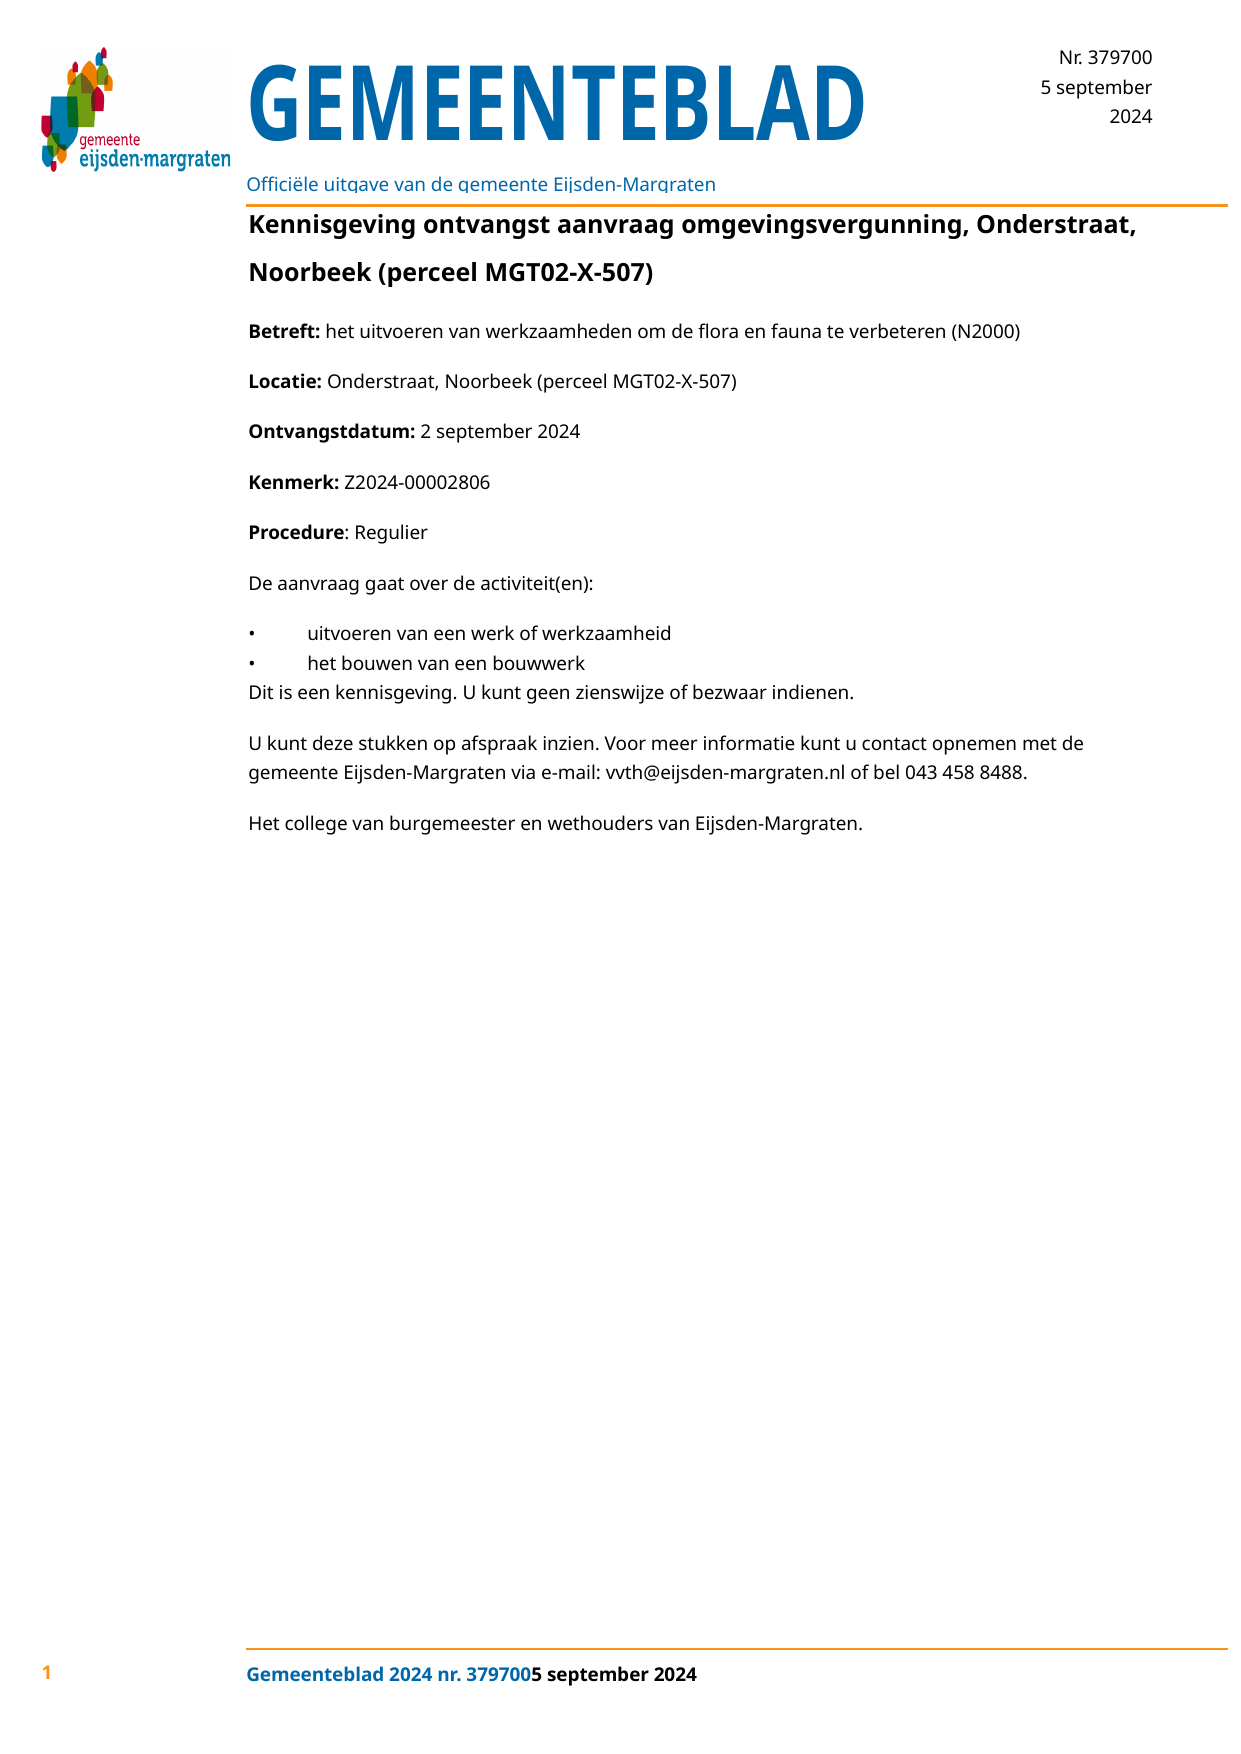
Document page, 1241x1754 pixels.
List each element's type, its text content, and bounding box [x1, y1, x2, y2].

picture [41, 47, 231, 172]
text Dit is een kennisgeving. U kunt geen zienswijze of bezwaar indienen. [248, 679, 1152, 705]
list het bouwen van een bouwwerk [248, 650, 1152, 676]
text Ontvangstdatum: 2 september 2024 [248, 419, 1152, 444]
text Procedure: Regulier [248, 519, 1152, 545]
text Kenmerk: Z2024-00002806 [248, 469, 1152, 495]
text U kunt deze stukken op afspraak inzien. Voor meer informatie kunt u contact opnemen met de gemeente Eijsden-Margraten via e-mail: vvth@eijsden-margraten.nl of bel 043 458 8488. [248, 730, 1152, 785]
list uitvoeren van een werk of werkzaamheid [248, 620, 1152, 646]
text De aanvraag gaat over de activiteit(en): [248, 570, 1152, 596]
text Kennisgeving ontvangst aanvraag omgevingsvergunning, Onderstraat, Noorbeek (perceel MGT02-X-507) [248, 207, 1152, 288]
text Betreft: het uitvoeren van werkzaamheden om de flora en fauna te verbeteren (N2000) [248, 318, 1152, 344]
text Het college van burgemeester en wethouders van Eijsden-Margraten. [248, 810, 1152, 836]
text Locatie: Onderstraat, Noorbeek (perceel MGT02-X-507) [248, 368, 1152, 394]
